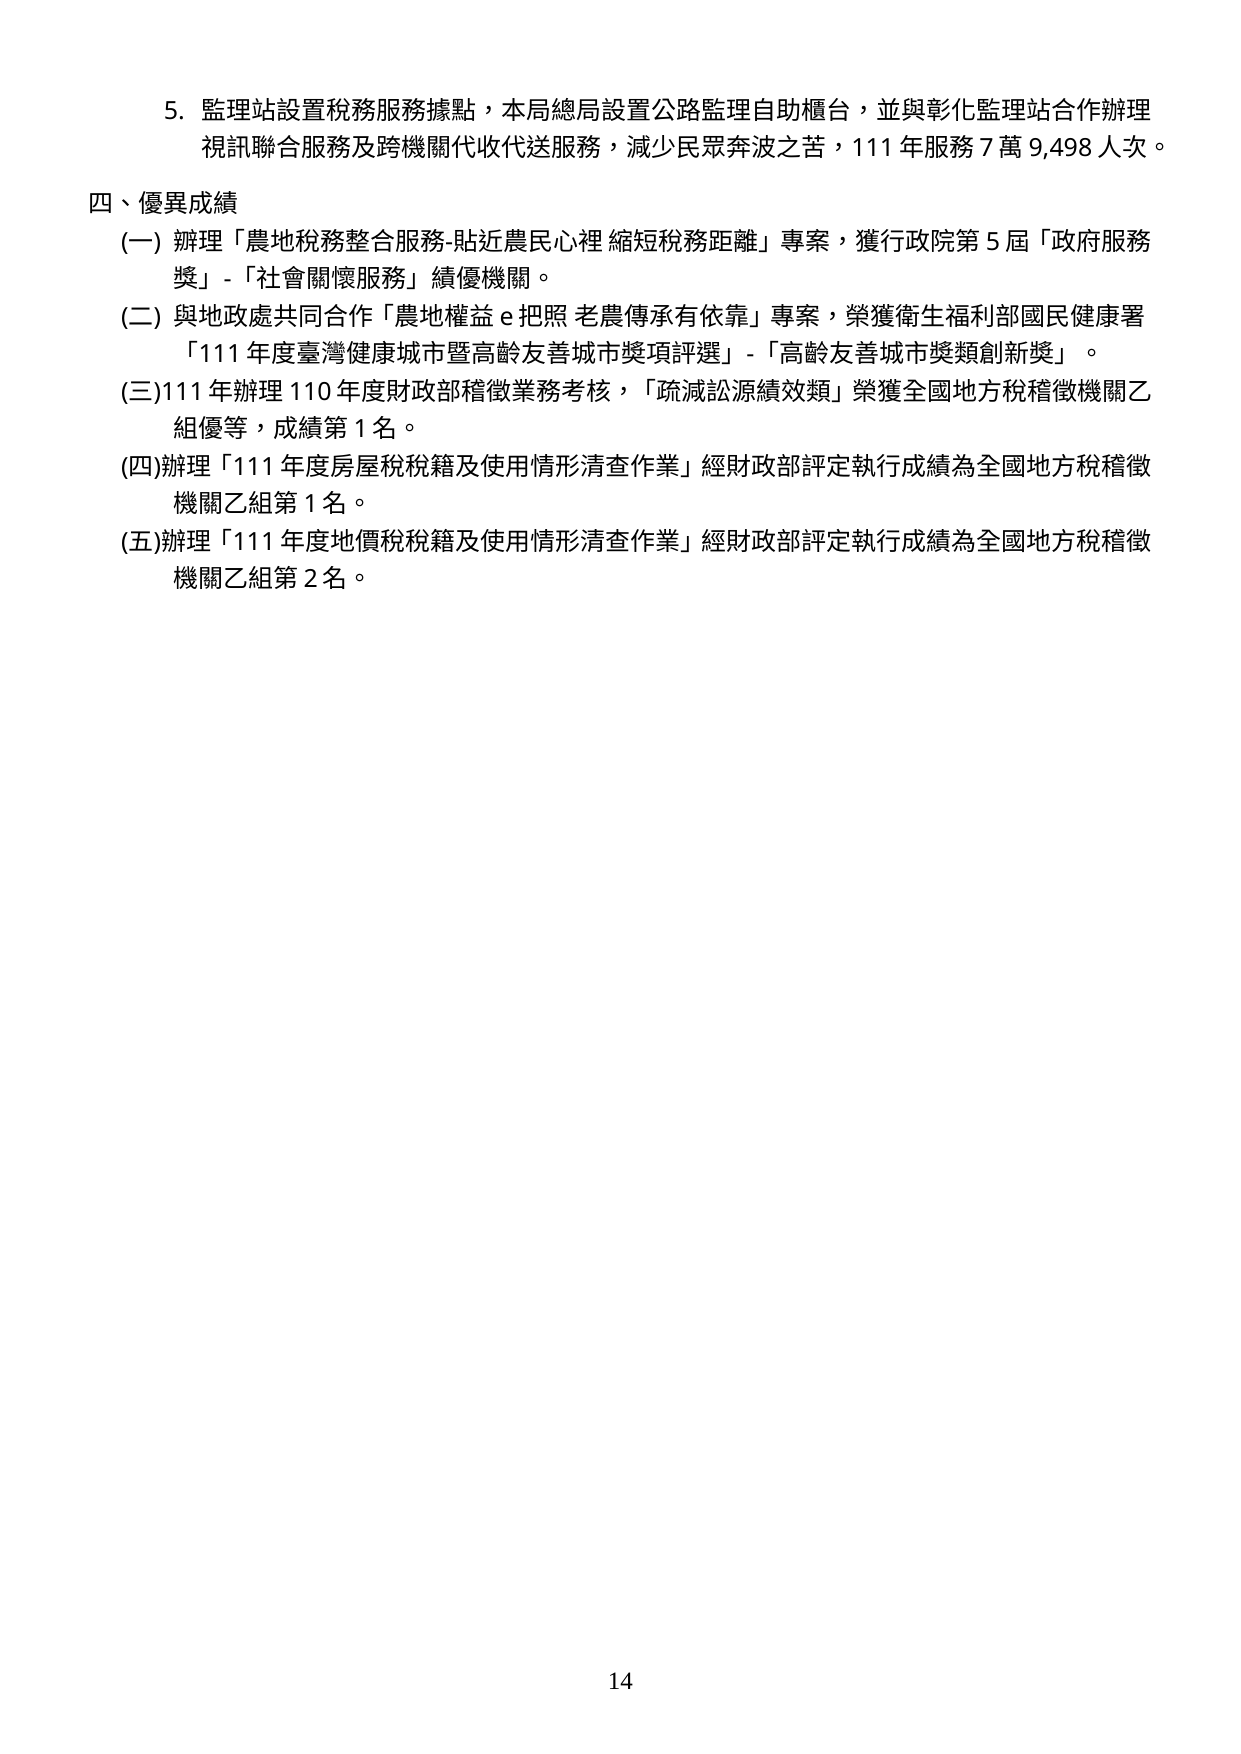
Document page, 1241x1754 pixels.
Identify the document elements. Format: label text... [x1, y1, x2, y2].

text 四、優異成績 [89, 183, 1152, 221]
text (一) 辧理「農地稅務整合服務-貼近農民心裡 縮短稅務距離」專案，獲行政院第5屆「政府服務獎」-「社會關懷服務」績優機關。 [121, 221, 1152, 296]
list 監理站設置稅務服務據點，本局總局設置公路監理自助櫃台，並與彰化監理站合作辦理視訊聯合服務及跨機關代收代送服務，減少民眾奔波之苦，111年服務7萬9,498人次。 [164, 89, 1152, 164]
text (三)111年辦理110年度財政部稽徵業務考核，「疏減訟源績效類」榮獲全國地方稅稽徵機關乙組優等，成績第1名。 [121, 371, 1152, 446]
text (五)辦理「111年度地價稅稅籍及使用情形清查作業」經財政部評定執行成績為全國地方稅稽徵機關乙組第2名。 [121, 521, 1152, 596]
text (二) 與地政處共同合作「農地權益e把照 老農傳承有依靠」專案，榮獲衛生福利部國民健康署「111年度臺灣健康城市暨高齡友善城市奬項評選」-「高齡友善城市奬類創新奬」。 [121, 296, 1152, 371]
text (四)辦理「111年度房屋稅稅籍及使用情形清查作業」經財政部評定執行成績為全國地方稅稽徵機關乙組第1名。 [121, 446, 1152, 521]
